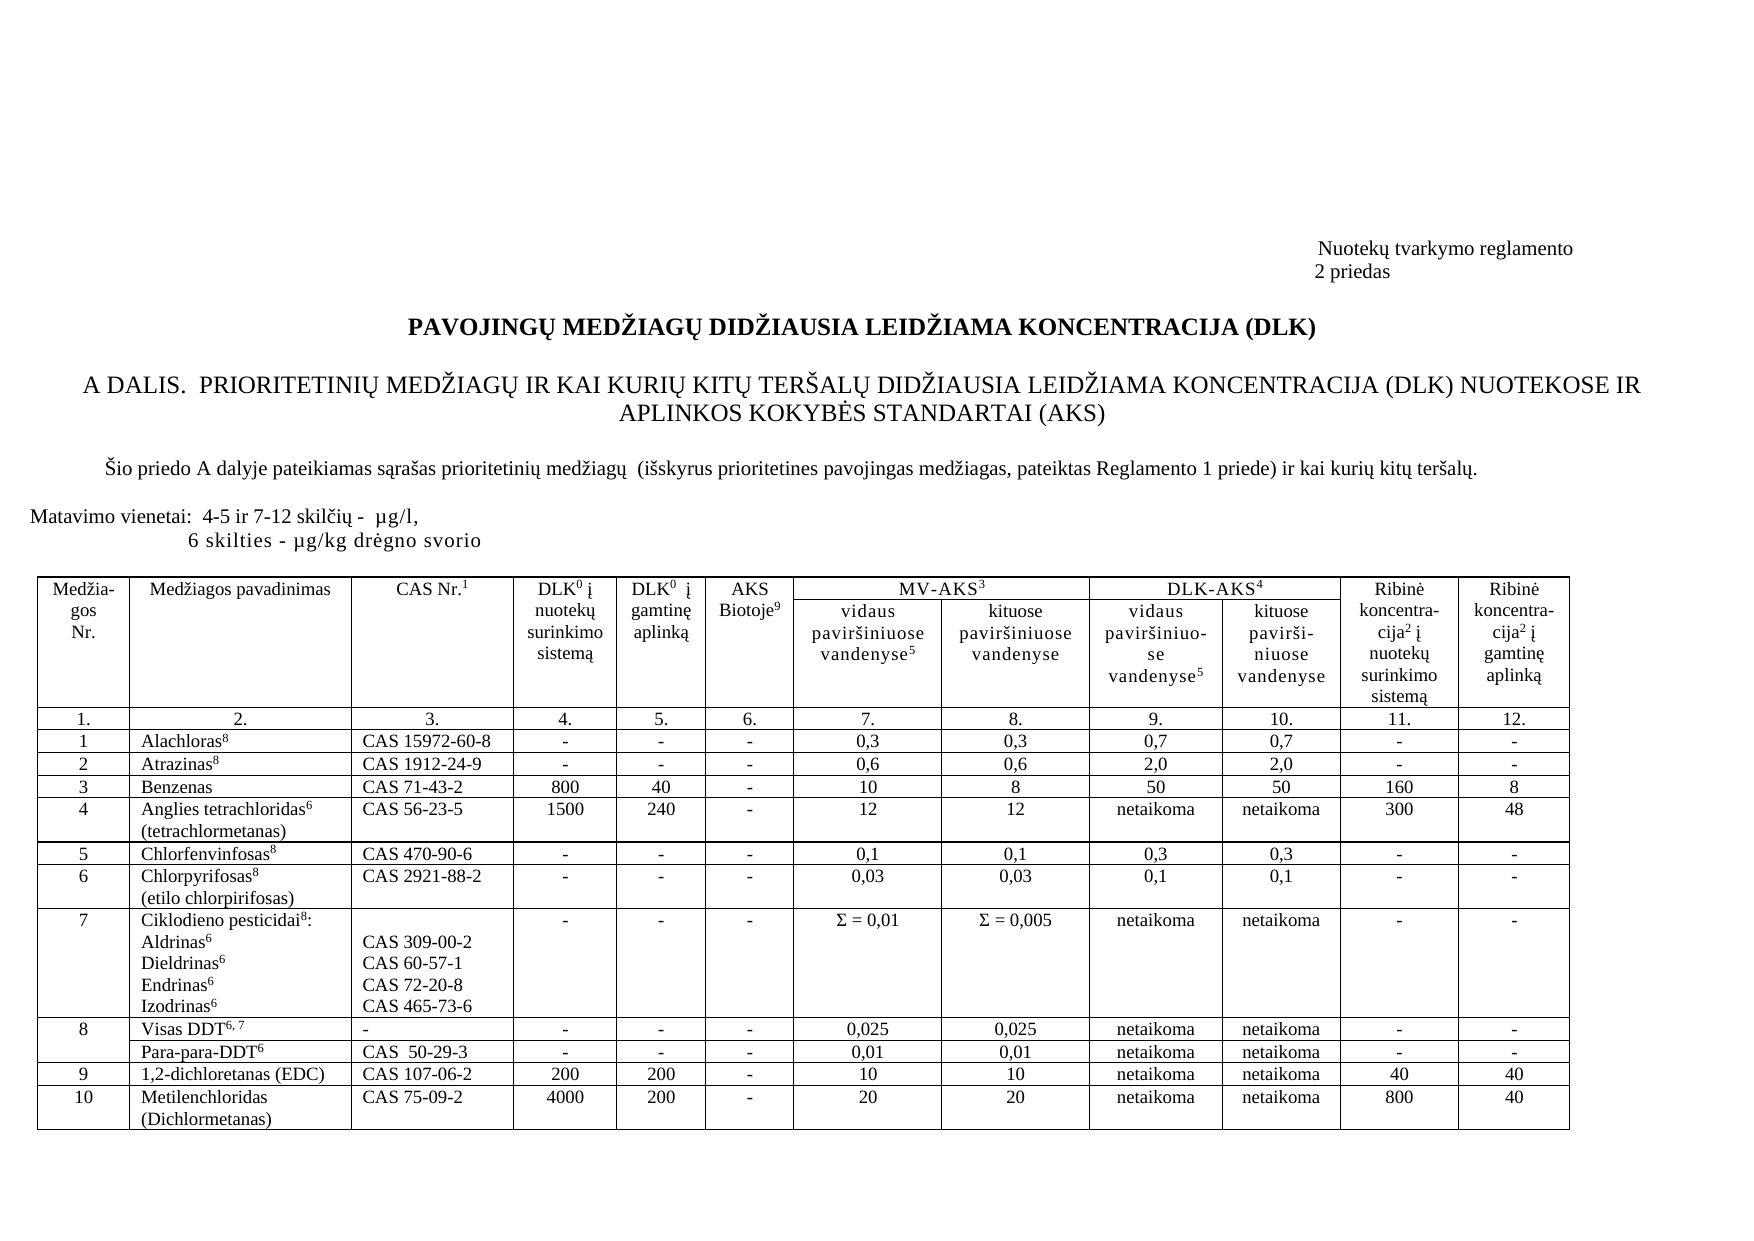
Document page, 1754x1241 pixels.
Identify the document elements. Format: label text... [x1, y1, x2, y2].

table_cell 8 [942, 776, 1089, 797]
table_cell 2,0 [1090, 753, 1222, 774]
table_cell 0,3 [942, 730, 1089, 752]
table_cell - [706, 730, 793, 752]
table_cell 300 [1341, 798, 1458, 841]
table_cell - [617, 1041, 705, 1062]
table_cell - [706, 753, 793, 774]
table_header Ribinė koncentra-cija2 į gamtinę aplinką [1459, 578, 1569, 707]
table_cell 2 [38, 753, 129, 774]
table_cell - [706, 798, 793, 841]
table_cell 0,1 [942, 843, 1089, 864]
table_cell - [617, 730, 705, 752]
table_cell 12. [1459, 708, 1569, 729]
table_cell CAS 470-90-6 [352, 843, 513, 864]
table_cell - [1459, 753, 1569, 774]
table_cell Chlorfenvinfosas8 [130, 843, 351, 864]
table_cell 0,03 [794, 865, 941, 908]
table_cell - [617, 909, 705, 1017]
table_cell - [514, 909, 616, 1017]
table_cell Benzenas [130, 776, 351, 797]
table_cell 1. [38, 708, 129, 729]
table_cell 0,03 [942, 865, 1089, 908]
table_cell - [514, 843, 616, 864]
table_cell 10. [1223, 708, 1340, 729]
table_cell CAS 2921-88-2 [352, 865, 513, 908]
table_cell 10 [794, 776, 941, 797]
table_cell 10 [794, 1063, 941, 1085]
table_cell 800 [1341, 1086, 1458, 1129]
table_cell 6 [38, 865, 129, 908]
table_cell netaikoma [1090, 1018, 1222, 1039]
table_cell 1,2-dichloretanas (EDC) [130, 1063, 351, 1085]
table_cell 48 [1459, 798, 1569, 841]
table_cell 0,1 [1090, 865, 1222, 908]
table_header AKS Biotoje9 [706, 578, 793, 707]
table_cell 200 [617, 1086, 705, 1129]
table_cell 0,6 [942, 753, 1089, 774]
table_header DLK0 į gamtinę aplinką [617, 578, 705, 707]
table_cell - [1459, 1018, 1569, 1039]
table_cell 0,3 [1090, 843, 1222, 864]
table_cell - [617, 865, 705, 908]
table_cell Anglies tetrachloridas6 (tetrachlormetanas) [130, 798, 351, 841]
table_cell netaikoma [1223, 798, 1340, 841]
table_cell 40 [1341, 1063, 1458, 1085]
table_cell CAS 309-00-2 CAS 60-57-1 CAS 72-20-8 CAS 465-73-6 [352, 909, 513, 1017]
table_cell 0,7 [1223, 730, 1340, 752]
table_cell 0,025 [942, 1018, 1089, 1039]
table_cell Alachloras8 [130, 730, 351, 752]
table_cell 8. [942, 708, 1089, 729]
table_cell - [1459, 1041, 1569, 1062]
table_cell 7. [794, 708, 941, 729]
table_cell Metilenchloridas (Dichlormetanas) [130, 1086, 351, 1129]
table_cell Para-para-DDT6 [130, 1041, 351, 1062]
table_cell 0,1 [1223, 865, 1340, 908]
table_cell netaikoma [1090, 909, 1222, 1017]
table_cell CAS 56-23-5 [352, 798, 513, 841]
table_header Ribinė koncentra-cija2 į nuotekų surinkimo sistemą [1341, 578, 1458, 707]
table_cell 240 [617, 798, 705, 841]
table_cell CAS 1912-24-9 [352, 753, 513, 774]
table_cell 0,025 [794, 1018, 941, 1039]
table_cell Ciklodieno pesticidai8: Aldrinas6 Dieldrinas6 Endrinas6 Izodrinas6 [130, 909, 351, 1017]
table_cell 200 [617, 1063, 705, 1085]
table_cell - [514, 865, 616, 908]
table_cell netaikoma [1090, 1041, 1222, 1062]
table_cell 11. [1341, 708, 1458, 729]
table_cell kituose paviršiniuose vandenyse [942, 600, 1089, 707]
table_cell Σ = 0,005 [942, 909, 1089, 1017]
text Nuotekų tvarkymo reglamento [1196, 235, 1695, 259]
table_cell vidaus paviršiniuo-se vandenyse5 [1090, 600, 1222, 707]
table_cell - [1341, 865, 1458, 908]
table_cell - [706, 909, 793, 1017]
table_cell - [1341, 909, 1458, 1017]
table_cell vidaus paviršiniuose vandenyse5 [794, 600, 941, 707]
table_cell 12 [794, 798, 941, 841]
table_cell - [1459, 730, 1569, 752]
table_cell 160 [1341, 776, 1458, 797]
table_cell 3 [38, 776, 129, 797]
table_cell 6. [706, 708, 793, 729]
table_cell 5 [38, 843, 129, 864]
table_cell 1 [38, 730, 129, 752]
table_cell netaikoma [1223, 1018, 1340, 1039]
table_cell - [1341, 753, 1458, 774]
table_cell 50 [1223, 776, 1340, 797]
table_cell - [706, 843, 793, 864]
table_cell 4. [514, 708, 616, 729]
table_cell 20 [942, 1086, 1089, 1129]
table_cell 9 [38, 1063, 129, 1085]
table_cell netaikoma [1090, 1063, 1222, 1085]
table_cell 2. [130, 708, 351, 729]
table_cell 0,3 [794, 730, 941, 752]
table_cell - [706, 1041, 793, 1062]
table_cell - [352, 1018, 513, 1039]
table_cell 5. [617, 708, 705, 729]
table_cell - [706, 1063, 793, 1085]
table_cell 10 [942, 1063, 1089, 1085]
table_cell 12 [942, 798, 1089, 841]
table_cell - [617, 1018, 705, 1039]
table_cell - [617, 753, 705, 774]
table_cell 3. [352, 708, 513, 729]
table_cell 40 [1459, 1086, 1569, 1129]
table_cell - [514, 753, 616, 774]
table_cell 2,0 [1223, 753, 1340, 774]
table_cell Atrazinas8 [130, 753, 351, 774]
table_cell 20 [794, 1086, 941, 1129]
text 6 skilties - µg/kg drėgno svorio [29, 528, 1695, 552]
table_cell 9. [1090, 708, 1222, 729]
table_header DLK0 į nuotekų surinkimo sistemą [514, 578, 616, 707]
table_cell 200 [514, 1063, 616, 1085]
table_cell - [514, 1041, 616, 1062]
text 2 priedas [1270, 259, 1695, 283]
text Matavimo vienetai: 4-5 ir 7-12 skilčių - µg/l, [29, 504, 1695, 528]
text PAVOJINGŲ MEDŽIAGŲ DIDŽIAUSIA LEIDŽIAMA KONCENTRACIJA (DLK) [29, 312, 1695, 341]
table_cell CAS 15972-60-8 [352, 730, 513, 752]
table_cell 4000 [514, 1086, 616, 1129]
table_cell 10 [38, 1086, 129, 1129]
table_cell netaikoma [1223, 1063, 1340, 1085]
table_cell netaikoma [1090, 1086, 1222, 1129]
table_cell netaikoma [1223, 1041, 1340, 1062]
table_cell 0,6 [794, 753, 941, 774]
table_cell CAS 71-43-2 [352, 776, 513, 797]
table_header Medžia-gos Nr. [38, 578, 129, 707]
table_cell CAS 75-09-2 [352, 1086, 513, 1129]
table_cell - [514, 1018, 616, 1039]
table_cell 0,7 [1090, 730, 1222, 752]
table_header DLK-AKS4 [1090, 578, 1340, 599]
text Šio priedo A dalyje pateikiamas sąrašas prioritetinių medžiagų (išskyrus prioritetines pavojingas medžiagas, pateiktas Reglamento 1 priede) ir kai kurių kitų teršalų. [29, 456, 1695, 480]
table_cell - [1341, 1041, 1458, 1062]
table_header MV-AKS3 [794, 578, 1089, 599]
table_cell - [1459, 865, 1569, 908]
table_cell 4 [38, 798, 129, 841]
table_cell - [706, 1018, 793, 1039]
table_cell 800 [514, 776, 616, 797]
table_cell 8 [1459, 776, 1569, 797]
table_cell Chlorpyrifosas8 (etilo chlorpirifosas) [130, 865, 351, 908]
table_cell 0,3 [1223, 843, 1340, 864]
table_cell - [1341, 730, 1458, 752]
table_cell 40 [1459, 1063, 1569, 1085]
table_cell 1500 [514, 798, 616, 841]
table_cell - [1459, 843, 1569, 864]
table_cell - [706, 865, 793, 908]
table_cell 0,01 [942, 1041, 1089, 1062]
table_cell 0,1 [794, 843, 941, 864]
table_cell CAS 50-29-3 [352, 1041, 513, 1062]
table_cell - [1459, 909, 1569, 1017]
table_cell - [1341, 1018, 1458, 1039]
table_header CAS Nr.1 [352, 578, 513, 707]
table_cell netaikoma [1090, 798, 1222, 841]
table_cell Σ = 0,01 [794, 909, 941, 1017]
table_cell netaikoma [1223, 909, 1340, 1017]
table_cell 8 [38, 1018, 129, 1062]
table_cell netaikoma [1223, 1086, 1340, 1129]
table_cell kituose pavirši-niuose vandenyse [1223, 600, 1340, 707]
table_cell - [1341, 843, 1458, 864]
table_cell 40 [617, 776, 705, 797]
table_cell 50 [1090, 776, 1222, 797]
table_cell CAS 107-06-2 [352, 1063, 513, 1085]
table_cell 7 [38, 909, 129, 1017]
table_cell Visas DDT6, 7 [130, 1018, 351, 1039]
table_header Medžiagos pavadinimas [130, 578, 351, 707]
text A DALIS. PRIORITETINIŲ MEDŽIAGŲ IR KAI KURIŲ KITŲ TERŠALŲ DIDŽIAUSIA LEIDŽIAMA KONCENTRACIJA (DLK) NUOTEKOSE IR APLINKOS KOKYBĖS STANDARTAI (AKS) [29, 370, 1695, 427]
table_cell - [706, 1086, 793, 1129]
table_cell 0,01 [794, 1041, 941, 1062]
table_cell - [514, 730, 616, 752]
table_cell - [706, 776, 793, 797]
table_cell - [617, 843, 705, 864]
